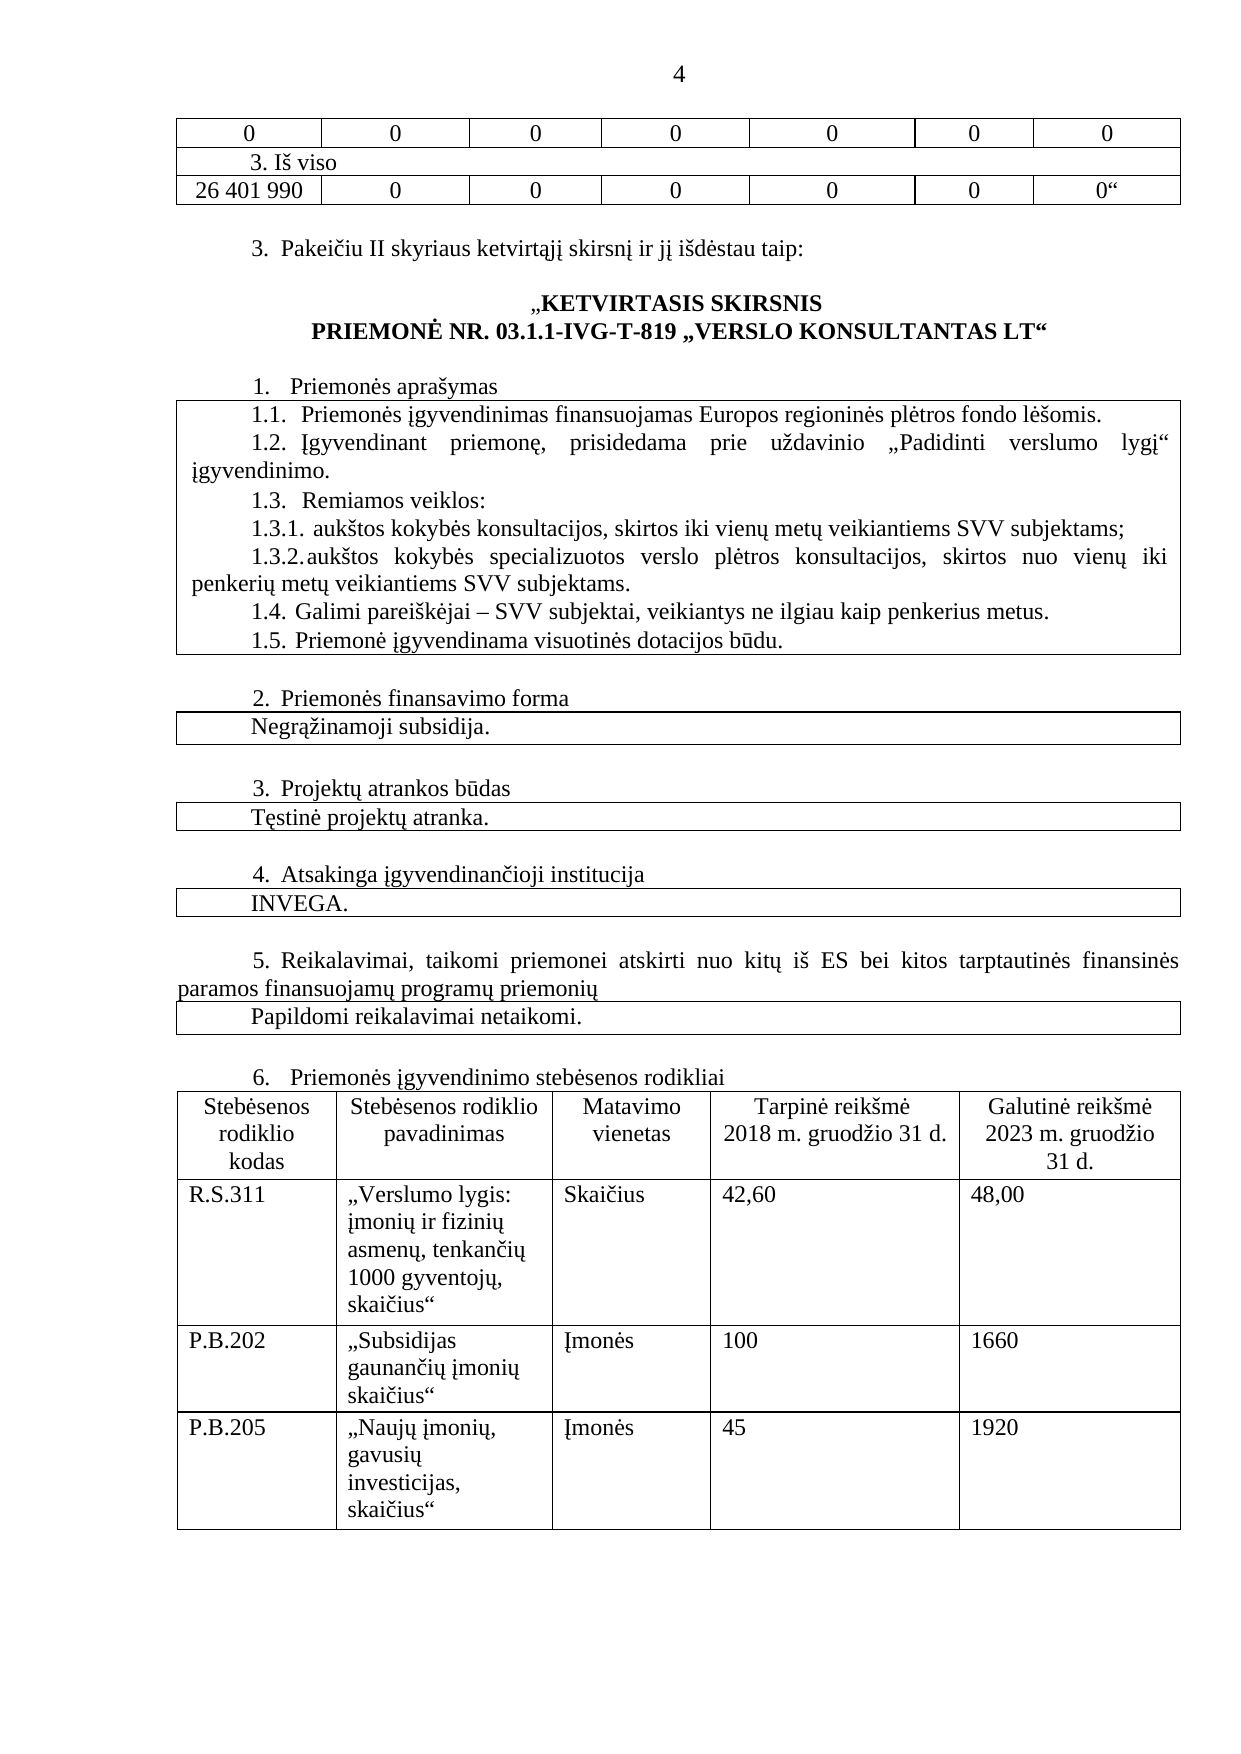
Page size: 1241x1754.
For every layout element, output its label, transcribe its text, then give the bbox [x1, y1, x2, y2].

table_cell 1660 [960, 1326, 1180, 1411]
table_cell 3. Iš viso [177, 148, 1180, 175]
table_cell 45 [711, 1413, 959, 1529]
table_cell 1.3. Remiamos veiklos: 1.3.1. aukštos kokybės konsultacijos, skirtos iki vienų metų veikiantiems SVV subjektams; 1.3.2. aukštos kokybės specializuotos verslo plėtros konsultacijos, skirtos nuo vienų iki penkerių metų veikiantiems SVV subjektams. [177, 487, 1180, 597]
table_cell 0 [916, 176, 1033, 204]
text 4. Atsakinga įgyvendinančioji institucija [252, 860, 1181, 888]
text PRIEMONĖ NR. 03.1.1-IVG-T-819 „VERSLO KONSULTANTAS LT“ [177, 317, 1181, 344]
table_cell 0 [750, 119, 914, 147]
table_header Stebėsenos rodiklio pavadinimas [337, 1092, 552, 1179]
text 3. Pakeičiu II skyriaus ketvirtąjį skirsnį ir jį išdėstau taip: [251, 234, 1181, 261]
table_header Tarpinė reikšmė 2018 m. gruodžio 31 d. [711, 1092, 959, 1179]
table_header INVEGA. [177, 889, 1180, 916]
table_cell Įmonės [553, 1413, 710, 1529]
text 1. Priemonės aprašymas [252, 372, 1181, 399]
table_cell 0“ [1034, 176, 1180, 204]
table_cell „Verslumo lygis: įmonių ir fizinių asmenų, tenkančių 1000 gyventojų, skaičius“ [337, 1180, 552, 1325]
table_cell 1.5. Priemonė įgyvendinama visuotinės dotacijos būdu. [177, 626, 1180, 654]
table_cell 42,60 [711, 1180, 959, 1325]
text „KETVIRTASIS SKIRSNIS [177, 289, 1181, 317]
table_cell 26 401 990 [177, 176, 321, 204]
table_cell Skaičius [553, 1180, 710, 1325]
table_cell P.B.205 [178, 1413, 336, 1529]
table_cell 1920 [960, 1413, 1180, 1529]
table_header 1.1. Priemonės įgyvendinimas finansuojamas Europos regioninės plėtros fondo lėšomis. 1.2. Įgyvendinant priemonę, prisidedama prie uždavinio „Padidinti verslumo lygį“ įgyvendinimo. [177, 401, 1180, 487]
table_cell 100 [711, 1326, 959, 1411]
table_cell 0 [750, 176, 914, 204]
table_cell „Naujų įmonių, gavusių investicijas, skaičius“ [337, 1413, 552, 1529]
table_cell 0 [1034, 119, 1180, 147]
table_header Matavimo vienetas [553, 1092, 710, 1179]
table_header Tęstinė projektų atranka. [177, 803, 1180, 830]
table_cell 0 [916, 119, 1033, 147]
table_cell 0 [470, 176, 601, 204]
text 6. Priemonės įgyvendinimo stebėsenos rodikliai [252, 1063, 1181, 1091]
table_header Papildomi reikalavimai netaikomi. [177, 1002, 1180, 1033]
text 2. Priemonės finansavimo forma [252, 684, 1181, 711]
text 5. Reikalavimai, taikomi priemonei atskirti nuo kitų iš ES bei kitos tarptautinės finansinės paramos finansuojamų programų priemonių [177, 946, 1181, 1001]
table_cell 0 [602, 176, 749, 204]
table_cell P.B.202 [178, 1326, 336, 1411]
table_cell 48,00 [960, 1180, 1180, 1325]
table_cell Įmonės [553, 1326, 710, 1411]
table_cell 0 [177, 119, 321, 147]
table_cell 0 [470, 119, 601, 147]
table_cell 0 [322, 119, 469, 147]
table_cell „Subsidijas gaunančių įmonių skaičius“ [337, 1326, 552, 1411]
table_header Galutinė reikšmė 2023 m. gruodžio 31 d. [960, 1092, 1180, 1179]
text 3. Projektų atrankos būdas [252, 774, 1181, 802]
table_cell 0 [602, 119, 749, 147]
table_cell R.S.311 [178, 1180, 336, 1325]
table_cell 1.4. Galimi pareiškėjai – SVV subjektai, veikiantys ne ilgiau kaip penkerius metus. [177, 597, 1180, 626]
table_header Stebėsenos rodiklio kodas [178, 1092, 336, 1179]
table_header Negrąžinamoji subsidija. [177, 713, 1180, 744]
table_cell 0 [322, 176, 469, 204]
